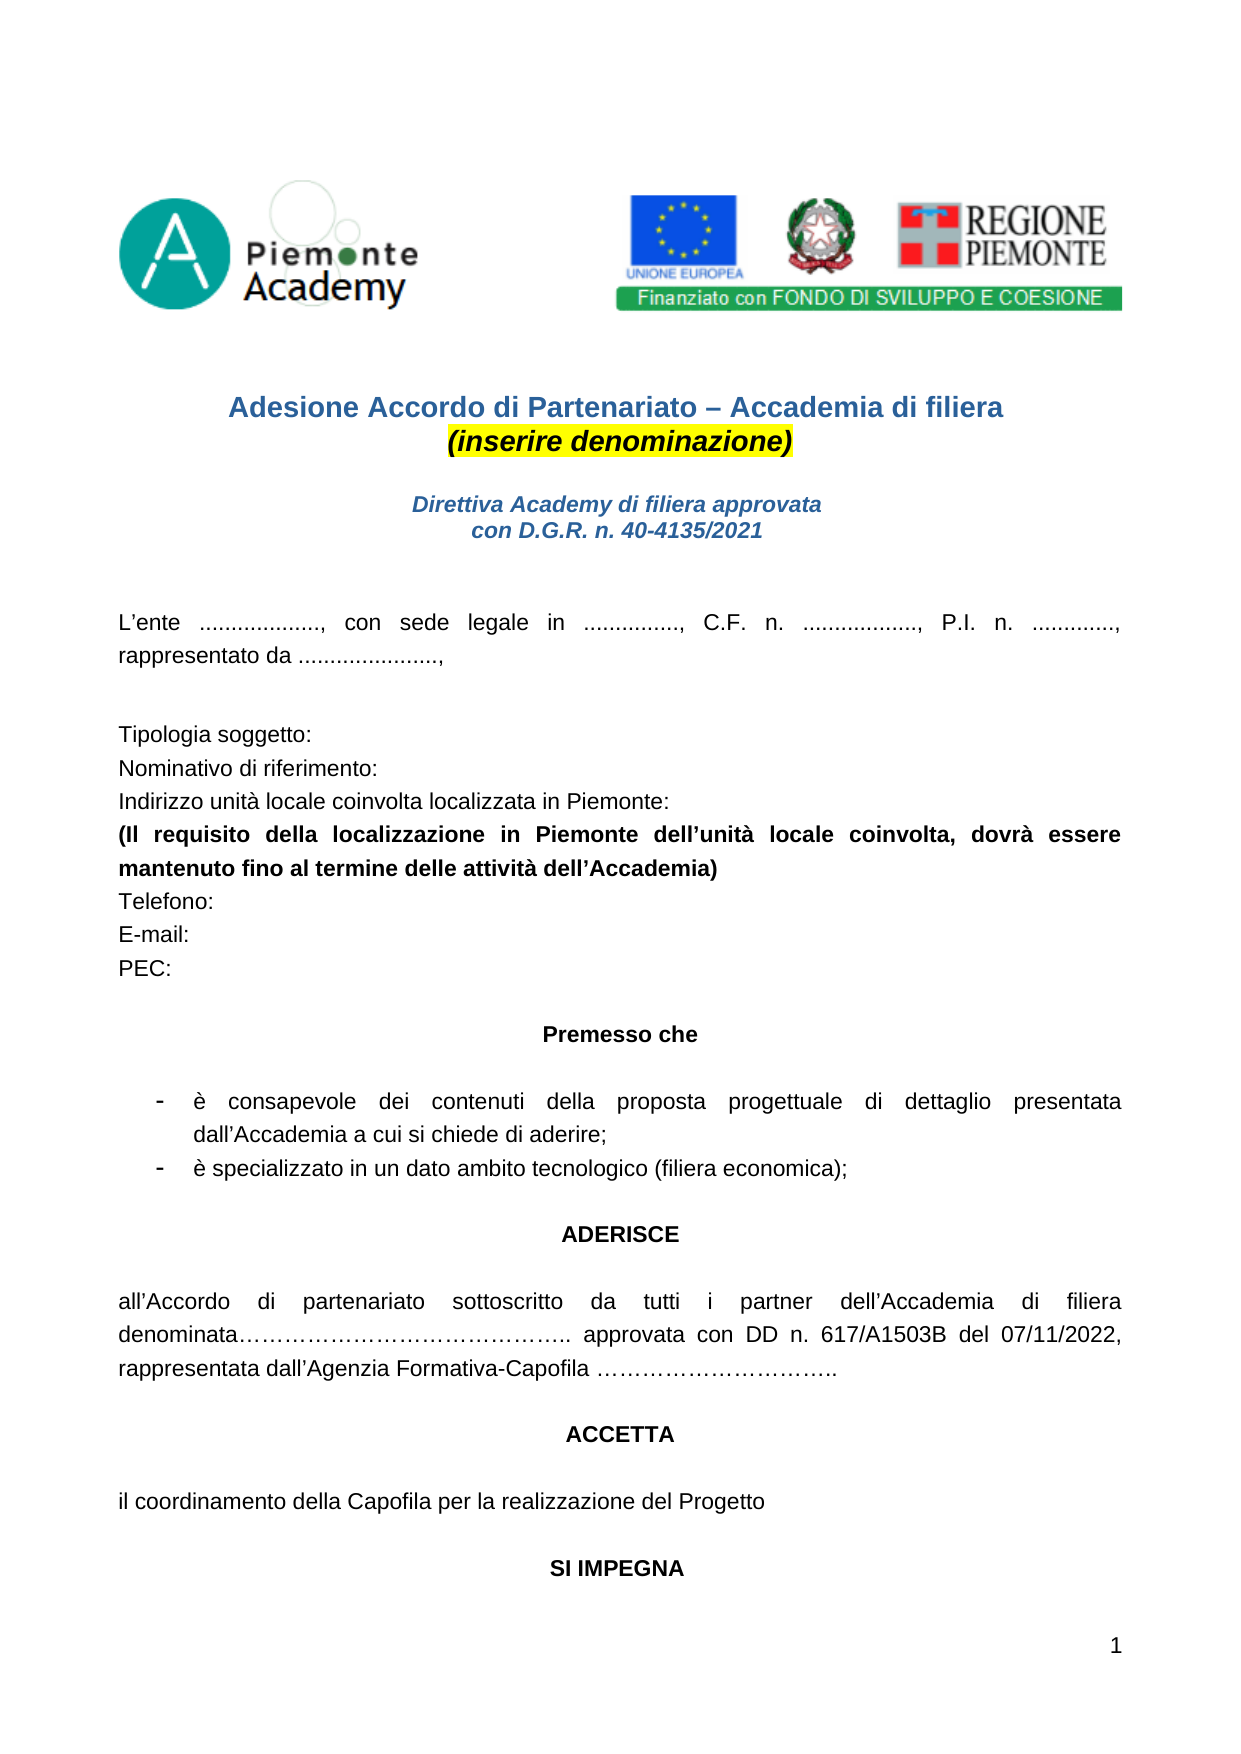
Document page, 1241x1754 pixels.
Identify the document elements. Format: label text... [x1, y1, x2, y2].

text Telefono: [118, 883, 1122, 916]
list è consapevole dei contenuti della proposta progettuale di dettaglio presentata dall’Accademia a cui si chiede di aderire; [156, 1083, 1122, 1149]
text E-mail: [118, 916, 1122, 949]
list è specializzato in un dato ambito tecnologico (filiera economica); [156, 1149, 1122, 1183]
text all’Accordo di partenariato sottoscritto da tutti i partner dell’Accademia di filiera denominata…………………………………….. approvata con DD n. 617/A1503B del 07/11/2022, rappresentata dall’Agenzia Formativa-Capofila ………………………….. [118, 1283, 1122, 1383]
text il coordinamento della Capofila per la realizzazione del Progetto [118, 1483, 1122, 1516]
text (Il requisito della localizzazione in Piemonte dell’unità locale coinvolta, dovrà essere mantenuto fino al termine delle attività dell’Accademia) [118, 816, 1122, 883]
text con D.G.R. n. 40-4135/2021 [118, 517, 1122, 543]
text (inserire denominazione) [118, 423, 1122, 457]
text ADERISCE [118, 1216, 1122, 1249]
text Tipologia soggetto: [118, 716, 1122, 749]
picture [118, 176, 1123, 323]
text Direttiva Academy di filiera approvata [118, 491, 1122, 517]
text SI IMPEGNA [118, 1549, 1122, 1583]
text PEC: [118, 949, 1122, 983]
text L’ente ..................., con sede legale in ..............., C.F. n. .................., P.I. n. ............., rappresentato da ......................, [118, 604, 1122, 670]
text ACCETTA [118, 1416, 1122, 1449]
text Indirizzo unità locale coinvolta localizzata in Piemonte: [118, 783, 1122, 816]
text Nominativo di riferimento: [118, 749, 1122, 783]
text Adesione Accordo di Partenariato – Accademia di filiera [118, 390, 1122, 423]
text Premesso che [118, 1016, 1122, 1049]
